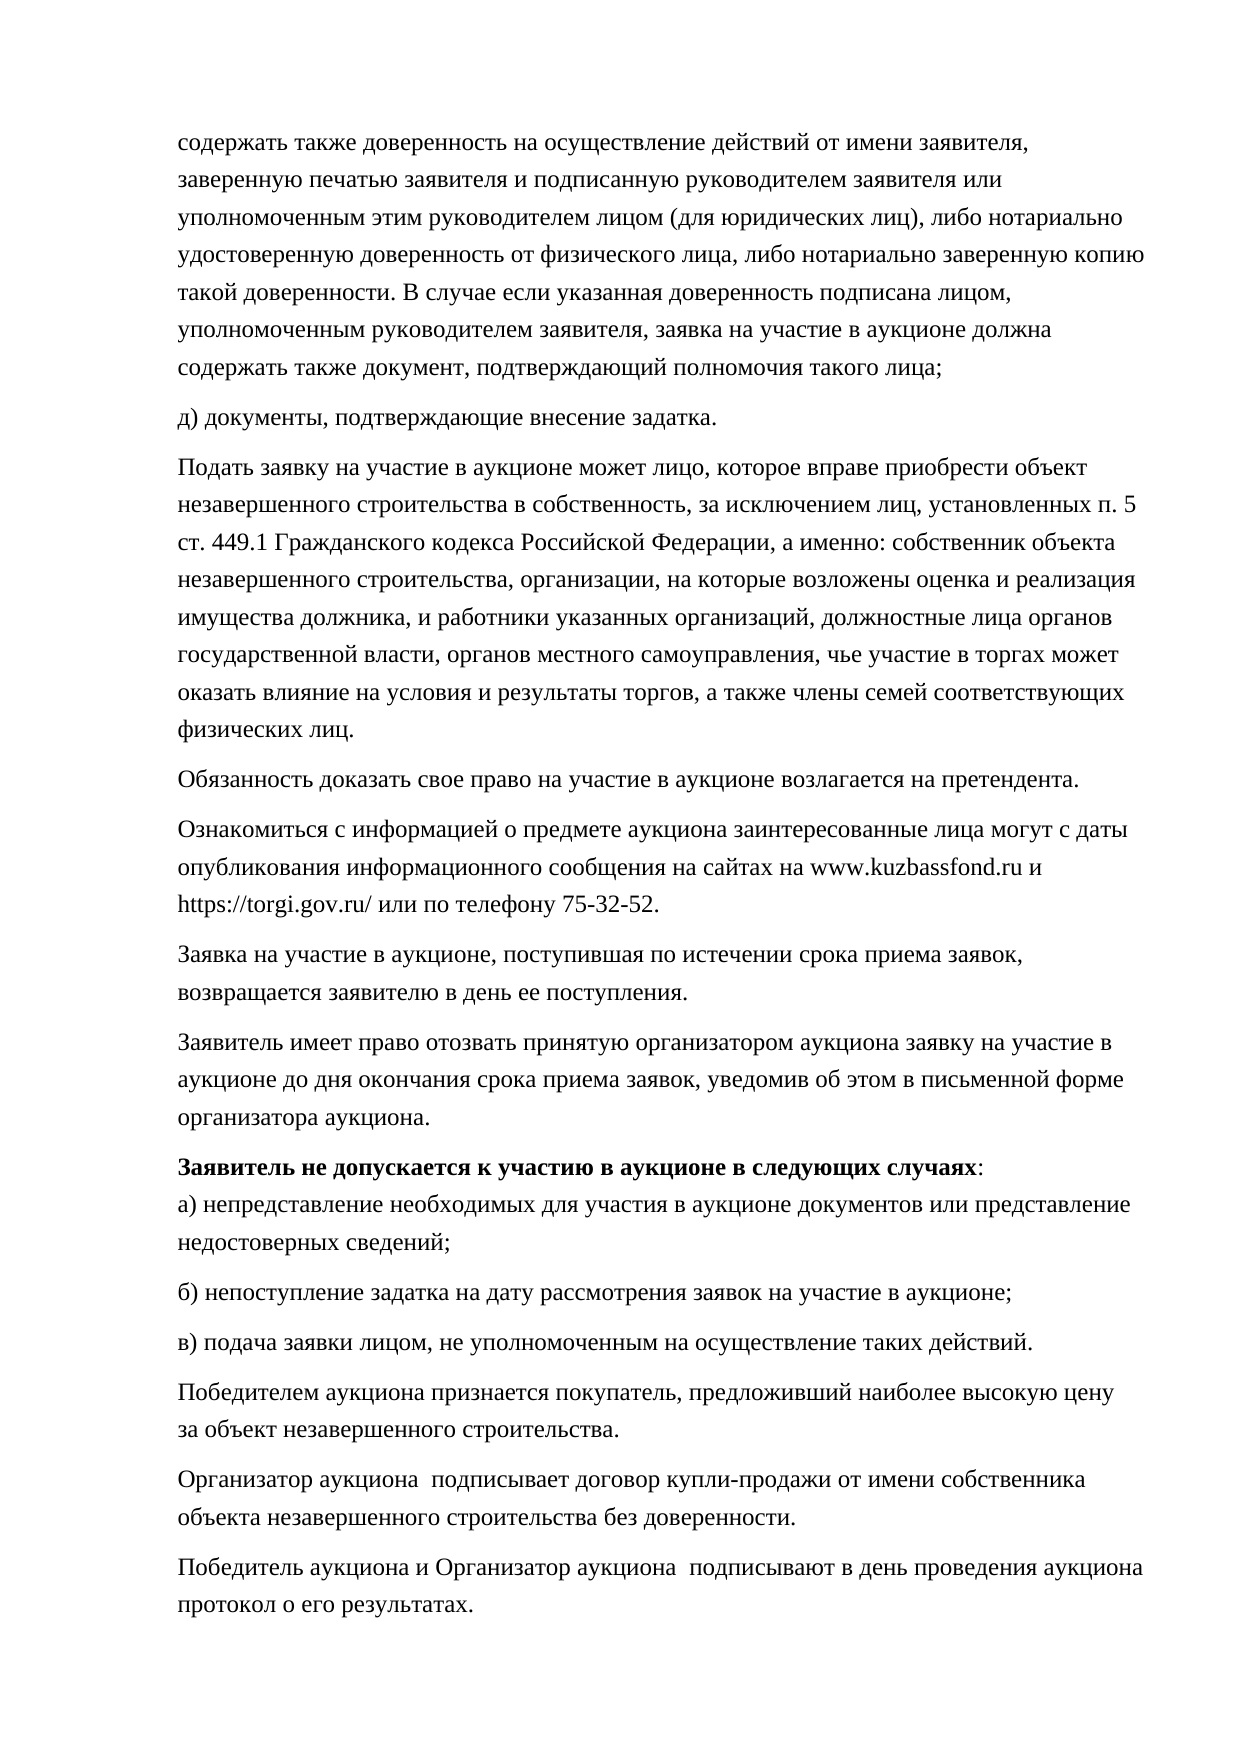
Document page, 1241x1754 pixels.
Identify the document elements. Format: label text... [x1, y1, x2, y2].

text Заявка на участие в аукционе, поступившая по истечении срока приема заявок, возвращается заявителю в день ее поступления. [177, 931, 1152, 1006]
text а) непредставление необходимых для участия в аукционе документов или представление недостоверных сведений; [177, 1181, 1152, 1256]
text Подать заявку на участие в аукционе может лицо, которое вправе приобрести объект незавершенного строительства в собственность, за исключением лиц, установленных п. 5 ст. 449.1 Гражданского кодекса Российской Федерации, а именно: собственник объекта незавершенного строительства, организации, на которые возложены оценка и реализация имущества должника, и работники указанных организаций, должностные лица органов государственной власти, органов местного самоуправления, чье участие в торгах может оказать влияние на условия и результаты торгов, а также члены семей соответствующих физических лиц. [177, 443, 1152, 743]
text б) непоступление задатка на дату рассмотрения заявок на участие в аукционе; [177, 1268, 1152, 1306]
text Заявитель не допускается к участию в аукционе в следующих случаях: [177, 1143, 1152, 1181]
text Заявитель имеет право отозвать принятую организатором аукциона заявку на участие в аукционе до дня окончания срока приема заявок, уведомив об этом в письменной форме организатора аукциона. [177, 1018, 1152, 1131]
text Победителем аукциона признается покупатель, предложивший наиболее высокую цену за объект незавершенного строительства. [177, 1368, 1152, 1443]
text в) подача заявки лицом, не уполномоченным на осуществление таких действий. [177, 1318, 1152, 1356]
text Обязанность доказать свое право на участие в аукционе возлагается на претендента. [177, 756, 1152, 793]
text Организатор аукциона подписывает договор купли-продажи от имени собственника объекта незавершенного строительства без доверенности. [177, 1456, 1152, 1531]
text д) документы, подтверждающие внесение задатка. [177, 393, 1152, 431]
text Победитель аукциона и Организатор аукциона подписывают в день проведения аукциона протокол о его результатах. [177, 1543, 1152, 1618]
text Ознакомиться с информацией о предмете аукциона заинтересованные лица могут с даты опубликования информационного сообщения на сайтах на www.kuzbassfond.ru и https://torgi.gov.ru/ или по телефону 75-32-52. [177, 806, 1152, 918]
text содержать также доверенность на осуществление действий от имени заявителя, заверенную печатью заявителя и подписанную руководителем заявителя или уполномоченным этим руководителем лицом (для юридических лиц), либо нотариально удостоверенную доверенность от физического лица, либо нотариально заверенную копию такой доверенности. В случае если указанная доверенность подписана лицом, уполномоченным руководителем заявителя, заявка на участие в аукционе должна содержать также документ, подтверждающий полномочия такого лица; [177, 118, 1152, 381]
